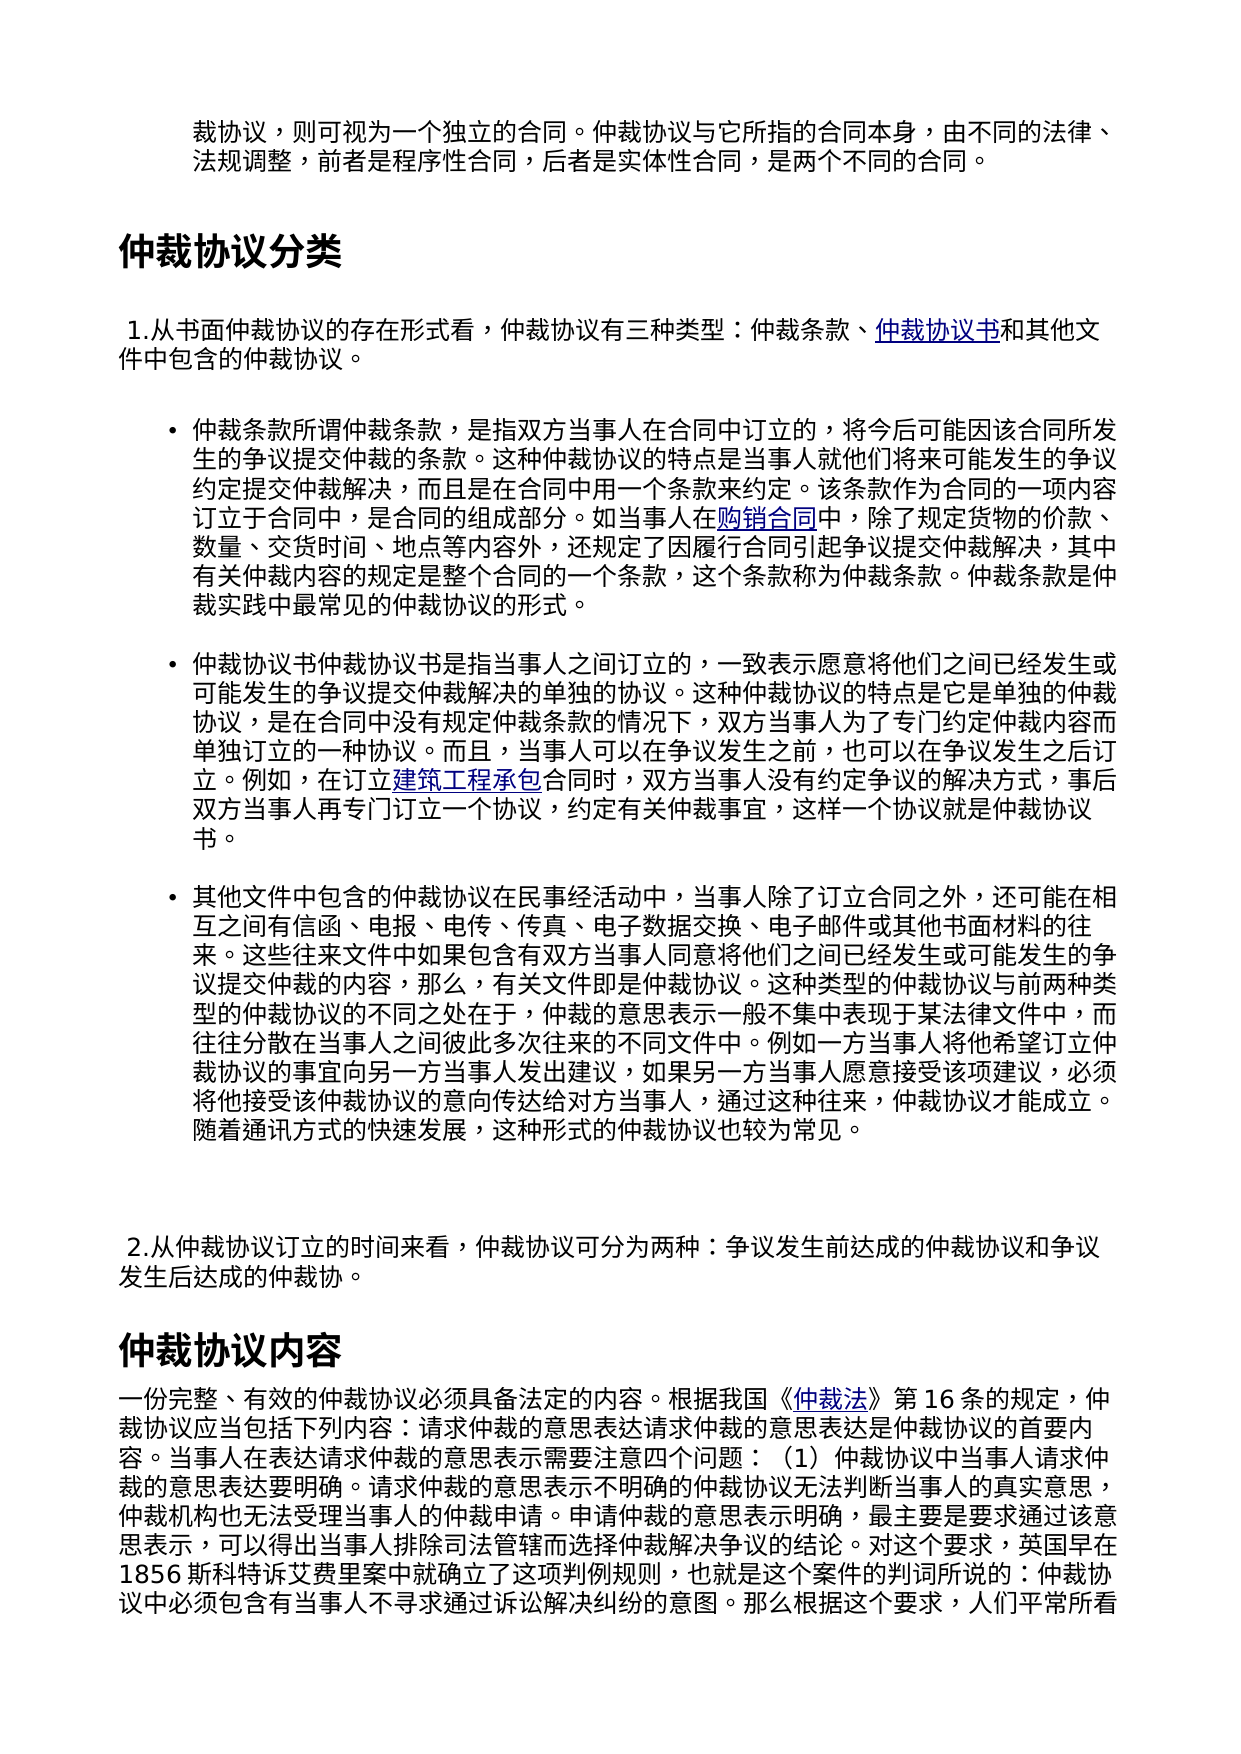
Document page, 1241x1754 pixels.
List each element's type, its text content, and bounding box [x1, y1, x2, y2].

subtitle 仲裁协议分类 [118, 231, 1122, 274]
text 2.从仲裁协议订立的时间来看，仲裁协议可分为两种：争议发生前达成的仲裁协议和争议发生后达成的仲裁协。 [118, 1204, 1122, 1292]
text 一份完整、有效的仲裁协议必须具备法定的内容。根据我国《仲裁法》第16条的规定，仲裁协议应当包括下列内容：请求仲裁的意思表达请求仲裁的意思表达是仲裁协议的首要内容。当事人在表达请求仲裁的意思表示需要注意四个问题：（1）仲裁协议中当事人请求仲裁的意思表达要明确。请求仲裁的意思表示不明确的仲裁协议无法判断当事人的真实意思，仲裁机构也无法受理当事人的仲裁申请。申请仲裁的意思表示明确，最主要是要求通过该意思表示，可以得出当事人排除司法管辖而选择仲裁解决争议的结论。对这个要求，英国早在1856斯科特诉艾费里案中就确立了这项判例规则，也就是这个案件的判词所说的：仲裁协议中必须包含有当事人不寻求通过诉讼解决纠纷的意图。那么根据这个要求，人们平常所看 [118, 1386, 1122, 1619]
subtitle 仲裁协议内容 [118, 1329, 1122, 1373]
text 1.从书面仲裁协议的存在形式看，仲裁协议有三种类型：仲裁条款、仲裁协议书和其他文件中包含的仲裁协议。 [118, 287, 1122, 374]
list 其他文件中包含的仲裁协议在民事经活动中，当事人除了订立合同之外，还可能在相互之间有信函、电报、电传、传真、电子数据交换、电子邮件或其他书面材料的往来。这些往来文件中如果包含有双方当事人同意将他们之间已经发生或可能发生的争议提交仲裁的内容，那么，有关文件即是仲裁协议。这种类型的仲裁协议与前两种类型的仲裁协议的不同之处在于，仲裁的意思表示一般不集中表现于某法律文件中，而往往分散在当事人之间彼此多次往来的不同文件中。例如一方当事人将他希望订立仲裁协议的事宜向另一方当事人发出建议，如果另一方当事人愿意接受该项建议，必须将他接受该仲裁协议的意向传达给对方当事人，通过这种往来，仲裁协议才能成立。随着通讯方式的快速发展，这种形式的仲裁协议也较为常见。 [177, 883, 1122, 1175]
list 裁协议，则可视为一个独立的合同。仲裁协议与它所指的合同本身，由不同的法律、法规调整，前者是程序性合同，后者是实体性合同，是两个不同的合同。 [177, 118, 1122, 176]
list 仲裁协议书仲裁协议书是指当事人之间订立的，一致表示愿意将他们之间已经发生或可能发生的争议提交仲裁解决的单独的协议。这种仲裁协议的特点是它是单独的仲裁协议，是在合同中没有规定仲裁条款的情况下，双方当事人为了专门约定仲裁内容而单独订立的一种协议。而且，当事人可以在争议发生之前，也可以在争议发生之后订立。例如，在订立建筑工程承包合同时，双方当事人没有约定争议的解决方式，事后双方当事人再专门订立一个协议，约定有关仲裁事宜，这样一个协议就是仲裁协议书。 [177, 650, 1122, 883]
list 仲裁条款所谓仲裁条款，是指双方当事人在合同中订立的，将今后可能因该合同所发生的争议提交仲裁的条款。这种仲裁协议的特点是当事人就他们将来可能发生的争议约定提交仲裁解决，而且是在合同中用一个条款来约定。该条款作为合同的一项内容订立于合同中，是合同的组成部分。如当事人在购销合同中，除了规定货物的价款、数量、交货时间、地点等内容外，还规定了因履行合同引起争议提交仲裁解决，其中有关仲裁内容的规定是整个合同的一个条款，这个条款称为仲裁条款。仲裁条款是仲裁实践中最常见的仲裁协议的形式。 [177, 417, 1122, 650]
